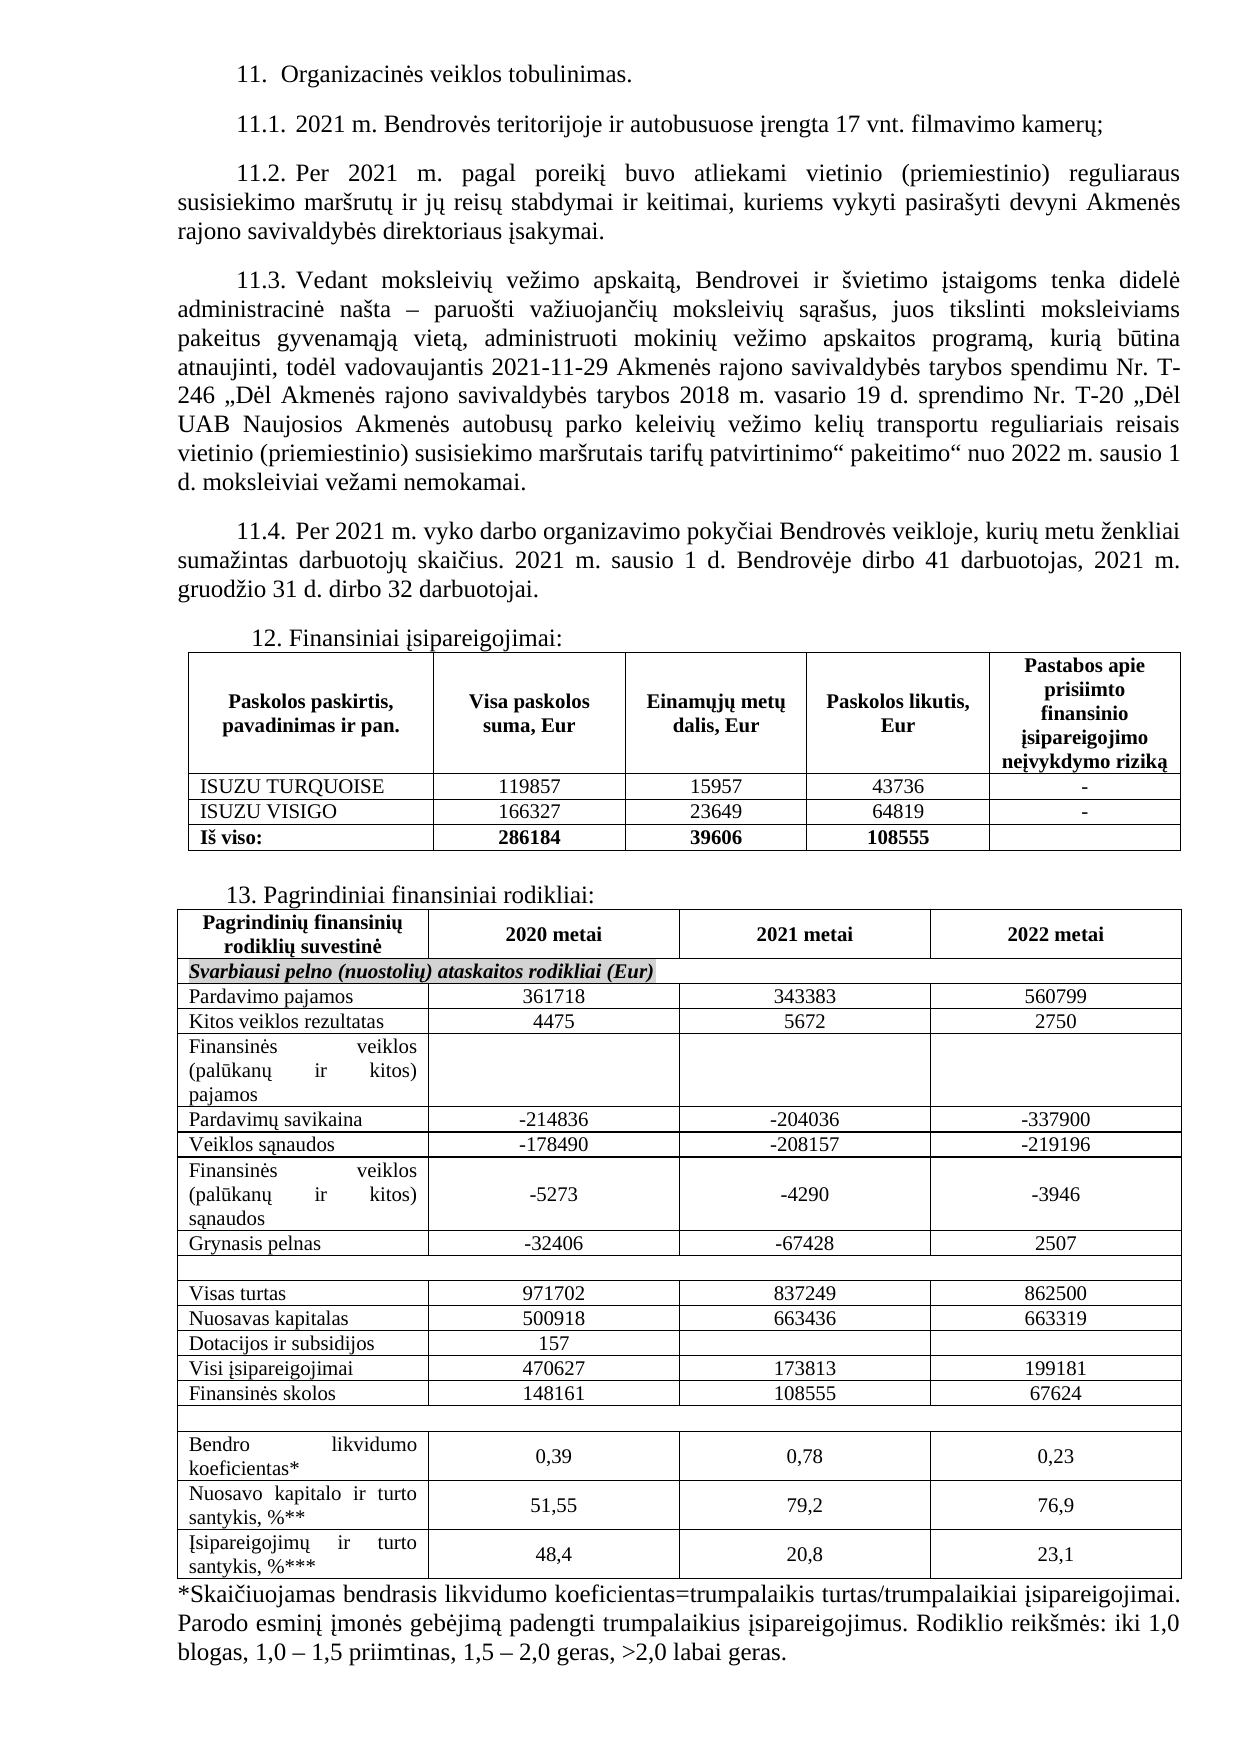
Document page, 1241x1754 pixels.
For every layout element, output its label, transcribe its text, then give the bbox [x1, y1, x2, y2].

table_cell - [990, 774, 1180, 798]
text 12. Finansiniai įsipareigojimai: [177, 623, 1181, 652]
table_cell 837249 [680, 1281, 930, 1305]
table_cell ISUZU TURQUOISE [189, 774, 433, 798]
table_header Einamųjų metų dalis, Eur [626, 653, 806, 773]
text 13. Pagrindiniai finansiniai rodikliai: [207, 880, 1181, 908]
table_cell -337900 [931, 1107, 1181, 1131]
table_cell Visi įsipareigojimai [178, 1356, 428, 1380]
table_cell Grynasis pelnas [178, 1231, 428, 1255]
table_cell Visas turtas [178, 1281, 428, 1305]
table_header Pagrindinių finansinių rodiklių suvestinė [178, 910, 428, 958]
table_cell 862500 [931, 1281, 1181, 1305]
table_cell 500918 [429, 1306, 679, 1330]
table_cell 79,2 [680, 1481, 930, 1529]
table_cell 0,23 [931, 1432, 1181, 1480]
table_cell Įsipareigojimų ir turto santykis, %*** [178, 1530, 428, 1578]
table_cell -214836 [429, 1107, 679, 1131]
table_cell 5672 [680, 1009, 930, 1033]
table_cell 76,9 [931, 1481, 1181, 1529]
table_cell 157 [429, 1331, 679, 1355]
table_cell 663436 [680, 1306, 930, 1330]
table_cell Veiklos sąnaudos [178, 1133, 428, 1156]
table_header Paskolos likutis, Eur [807, 653, 989, 773]
table_cell 15957 [626, 774, 806, 798]
table_cell 560799 [931, 984, 1181, 1008]
table_cell -204036 [680, 1107, 930, 1131]
table_cell 0,39 [429, 1432, 679, 1480]
table_cell 108555 [807, 825, 989, 850]
table_cell -67428 [680, 1231, 930, 1255]
table_cell -208157 [680, 1133, 930, 1156]
table_cell 67624 [931, 1381, 1181, 1405]
table_cell 39606 [626, 825, 806, 850]
table_cell Iš viso: [189, 825, 433, 850]
table_cell [680, 1034, 930, 1106]
table_cell Pardavimo pajamos [178, 984, 428, 1008]
table_cell Finansinės skolos [178, 1381, 428, 1405]
table_cell 4475 [429, 1009, 679, 1033]
table_cell 108555 [680, 1381, 930, 1405]
table_cell Dotacijos ir subsidijos [178, 1331, 428, 1355]
table_cell 0,78 [680, 1432, 930, 1480]
table_cell Svarbiausi pelno (nuostolių) ataskaitos rodikliai (Eur) [178, 959, 1181, 983]
list 2021 m. Bendrovės teritorijoje ir autobusuose įrengta 17 vnt. filmavimo kamerų; [177, 109, 1181, 137]
table_cell 51,55 [429, 1481, 679, 1529]
table_cell 119857 [434, 774, 625, 798]
table_header 2020 metai [429, 910, 679, 958]
table_cell 199181 [931, 1356, 1181, 1380]
table_cell ISUZU VISIGO [189, 800, 433, 823]
table_cell -32406 [429, 1231, 679, 1255]
table_cell 148161 [429, 1381, 679, 1405]
table_header Visa paskolos suma, Eur [434, 653, 625, 773]
table_cell -219196 [931, 1133, 1181, 1156]
table_header Paskolos paskirtis, pavadinimas ir pan. [189, 653, 433, 773]
table_cell [429, 1034, 679, 1106]
table_cell [931, 1331, 1181, 1355]
table_header 2021 metai [680, 910, 930, 958]
table_cell -3946 [931, 1158, 1181, 1230]
list Organizacinės veiklos tobulinimas. [177, 59, 1181, 88]
table_cell 20,8 [680, 1530, 930, 1578]
table_cell [178, 1406, 1181, 1431]
table_cell [990, 825, 1180, 850]
table_cell Finansinės veiklos (palūkanų ir kitos) pajamos [178, 1034, 428, 1106]
table_cell 2507 [931, 1231, 1181, 1255]
table_cell Pardavimų savikaina [178, 1107, 428, 1131]
table_cell 48,4 [429, 1530, 679, 1578]
table_cell 2750 [931, 1009, 1181, 1033]
table_cell 43736 [807, 774, 989, 798]
table_cell 286184 [434, 825, 625, 850]
table_cell 361718 [429, 984, 679, 1008]
table_cell -5273 [429, 1158, 679, 1230]
table_cell 23,1 [931, 1530, 1181, 1578]
list Per 2021 m. pagal poreikį buvo atliekami vietinio (priemiestinio) reguliaraus susisiekimo maršrutų ir jų reisų stabdymai ir keitimai, kuriems vykyti pasirašyti devyni Akmenės rajono savivaldybės direktoriaus įsakymai. [177, 158, 1181, 244]
table_cell [931, 1034, 1181, 1106]
table_cell [178, 1256, 1181, 1280]
table_cell Finansinės veiklos (palūkanų ir kitos) sąnaudos [178, 1158, 428, 1230]
table_cell -178490 [429, 1133, 679, 1156]
text *Skaičiuojamas bendrasis likvidumo koeficientas=trumpalaikis turtas/trumpalaikiai įsipareigojimai. Parodo esminį įmonės gebėjimą padengti trumpalaikius įsipareigojimus. Rodiklio reikšmės: iki 1,0 blogas, 1,0 – 1,5 priimtinas, 1,5 – 2,0 geras, >2,0 labai geras. [177, 1579, 1181, 1665]
table_cell 971702 [429, 1281, 679, 1305]
table_cell 470627 [429, 1356, 679, 1380]
table_cell 173813 [680, 1356, 930, 1380]
table_cell 663319 [931, 1306, 1181, 1330]
list Vedant moksleivių vežimo apskaitą, Bendrovei ir švietimo įstaigoms tenka didelė administracinė našta – paruošti važiuojančių moksleivių sąrašus, juos tikslinti moksleiviams pakeitus gyvenamąją vietą, administruoti mokinių vežimo apskaitos programą, kurią būtina atnaujinti, todėl vadovaujantis 2021-11-29 Akmenės rajono savivaldybės tarybos spendimu Nr. T-246 „Dėl Akmenės rajono savivaldybės tarybos 2018 m. vasario 19 d. sprendimo Nr. T-20 „Dėl UAB Naujosios Akmenės autobusų parko keleivių vežimo kelių transportu reguliariais reisais vietinio (priemiestinio) susisiekimo maršrutais tarifų patvirtinimo“ pakeitimo“ nuo 2022 m. sausio 1 d. moksleiviai vežami nemokamai. [177, 265, 1181, 495]
table_cell 343383 [680, 984, 930, 1008]
table_cell Nuosavo kapitalo ir turto santykis, %** [178, 1481, 428, 1529]
table_cell 23649 [626, 800, 806, 823]
table_cell [680, 1331, 930, 1355]
table_cell 64819 [807, 800, 989, 823]
table_cell Bendro likvidumo koeficientas* [178, 1432, 428, 1480]
table_header 2022 metai [931, 910, 1181, 958]
list Per 2021 m. vyko darbo organizavimo pokyčiai Bendrovės veikloje, kurių metu ženkliai sumažintas darbuotojų skaičius. 2021 m. sausio 1 d. Bendrovėje dirbo 41 darbuotojas, 2021 m. gruodžio 31 d. dirbo 32 darbuotojai. [177, 516, 1181, 602]
table_cell -4290 [680, 1158, 930, 1230]
table_header Pastabos apie prisiimto finansinio įsipareigojimo neįvykdymo riziką [990, 653, 1180, 773]
table_cell - [990, 800, 1180, 823]
table_cell Nuosavas kapitalas [178, 1306, 428, 1330]
table_cell Kitos veiklos rezultatas [178, 1009, 428, 1033]
table_cell 166327 [434, 800, 625, 823]
